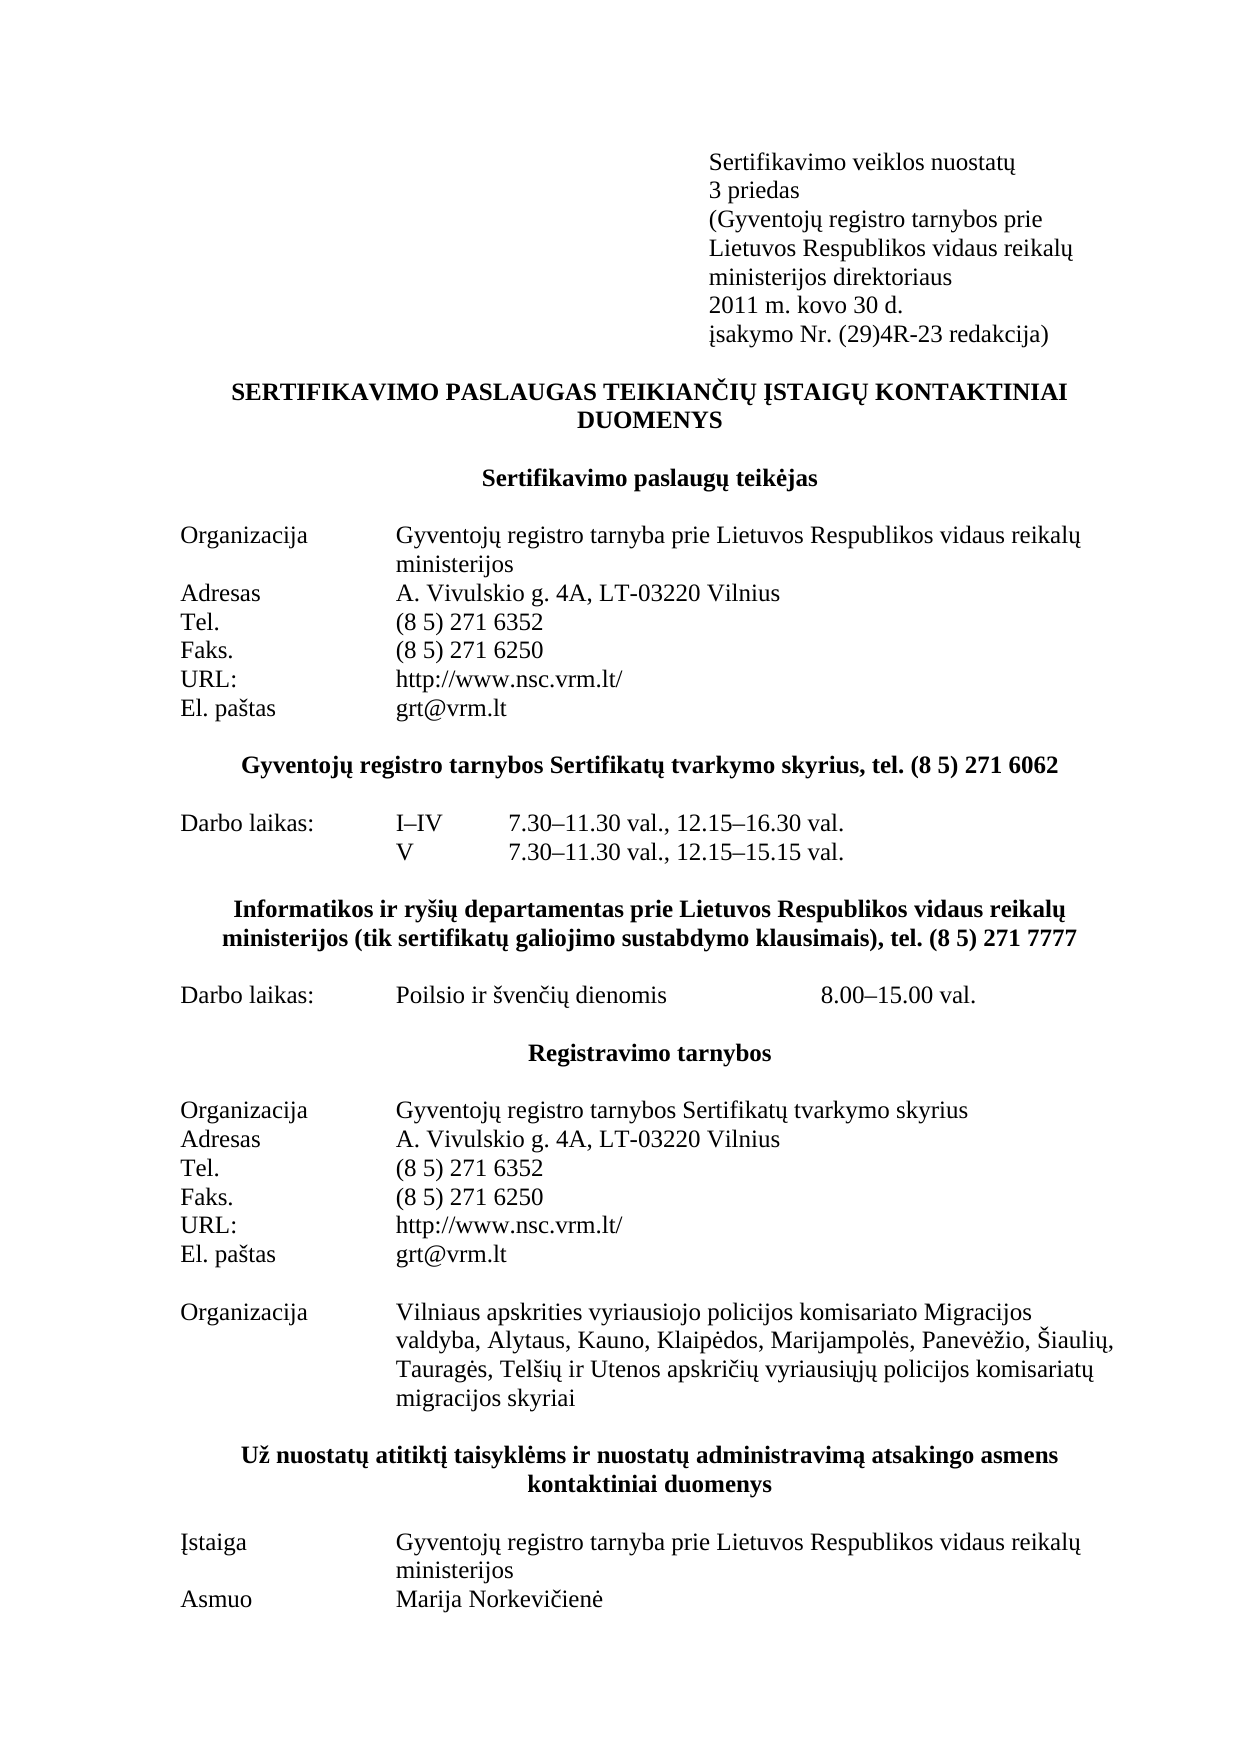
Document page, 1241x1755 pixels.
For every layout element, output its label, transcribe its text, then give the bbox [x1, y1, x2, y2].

table_cell Asmuo [177, 1584, 393, 1613]
table_cell (8 5) 271 6352 [393, 607, 1122, 636]
text 3 priedas [177, 176, 1122, 204]
table_header Gyventojų registro tarnybos Sertifikatų tvarkymo skyrius [393, 1096, 1122, 1124]
table_cell [177, 1268, 393, 1297]
table_cell (8 5) 271 6250 [393, 636, 1122, 664]
table_cell 7.30–11.30 val., 12.15–15.15 val. [505, 837, 1122, 866]
table_header Darbo laikas: [177, 981, 393, 1009]
table_cell [393, 1268, 1122, 1297]
table_cell (8 5) 271 6352 [393, 1153, 1122, 1182]
table_header Organizacija [177, 1096, 393, 1124]
text ministerijos direktoriaus [177, 262, 1122, 291]
table_cell Adresas [177, 578, 393, 607]
table_header Gyventojų registro tarnyba prie Lietuvos Respublikos vidaus reikalų ministerijos [393, 1527, 1122, 1584]
table_cell grt@vrm.lt [393, 1239, 1122, 1268]
table_cell A. Vivulskio g. 4A, LT-03220 Vilnius [393, 578, 1122, 607]
text Sertifikavimo veiklos nuostatų [177, 147, 1122, 176]
table_header Organizacija [177, 521, 393, 578]
table_header 7.30–11.30 val., 12.15–16.30 val. [505, 808, 1122, 837]
table_cell http://www.nsc.vrm.lt/ [393, 1211, 1122, 1239]
table_header Darbo laikas: [177, 808, 393, 837]
text (Gyventojų registro tarnybos prie [177, 204, 1122, 233]
text 2011 m. kovo 30 d. [177, 291, 1122, 319]
text Informatikos ir ryšių departamentas prie Lietuvos Respublikos vidaus reikalų ministerijos (tik sertifikatų galiojimo sustabdymo klausimais), tel. (8 5) 271 7777 [177, 894, 1122, 952]
text Už nuostatų atitiktį taisyklėms ir nuostatų administravimą atsakingo asmens kontaktiniai duomenys [177, 1441, 1122, 1498]
text SERTIFIKAVIMO PASLAUGAS TEIKIANČIŲ ĮSTAIGŲ KONTAKTINIAI DUOMENYS [177, 377, 1122, 434]
table_cell http://www.nsc.vrm.lt/ [393, 664, 1122, 693]
table_header Gyventojų registro tarnyba prie Lietuvos Respublikos vidaus reikalų ministerijos [393, 521, 1122, 578]
table_cell Faks. [177, 636, 393, 664]
table_cell URL: [177, 1211, 393, 1239]
text Registravimo tarnybos [177, 1038, 1122, 1067]
table_header I–IV [393, 808, 505, 837]
text Lietuvos Respublikos vidaus reikalų [177, 233, 1122, 262]
table_cell A. Vivulskio g. 4A, LT-03220 Vilnius [393, 1124, 1122, 1153]
table_cell Organizacija [177, 1297, 393, 1412]
table_header Įstaiga [177, 1527, 393, 1584]
table_cell URL: [177, 664, 393, 693]
table_cell [177, 837, 393, 866]
table_cell Tel. [177, 1153, 393, 1182]
text Sertifikavimo paslaugų teikėjas [177, 463, 1122, 492]
table_header Poilsio ir švenčių dienomis [393, 981, 818, 1009]
table_cell V [393, 837, 505, 866]
table_cell El. paštas [177, 1239, 393, 1268]
text Gyventojų registro tarnybos Sertifikatų tvarkymo skyrius, tel. (8 5) 271 6062 [177, 751, 1122, 779]
table_cell Tel. [177, 607, 393, 636]
table_cell Vilniaus apskrities vyriausiojo policijos komisariato Migracijos valdyba, Alytaus, Kauno, Klaipėdos, Marijampolės, Panevėžio, Šiaulių, Tauragės, Telšių ir Utenos apskričių vyriausiųjų policijos komisariatų migracijos skyriai [393, 1297, 1122, 1412]
table_cell grt@vrm.lt [393, 693, 1122, 722]
table_cell (8 5) 271 6250 [393, 1182, 1122, 1211]
table_cell Adresas [177, 1124, 393, 1153]
table_header 8.00–15.00 val. [818, 981, 1122, 1009]
table_cell Marija Norkevičienė [393, 1584, 1122, 1613]
table_cell Faks. [177, 1182, 393, 1211]
table_cell El. paštas [177, 693, 393, 722]
text įsakymo Nr. (29)4R-23 redakcija) [177, 319, 1122, 348]
